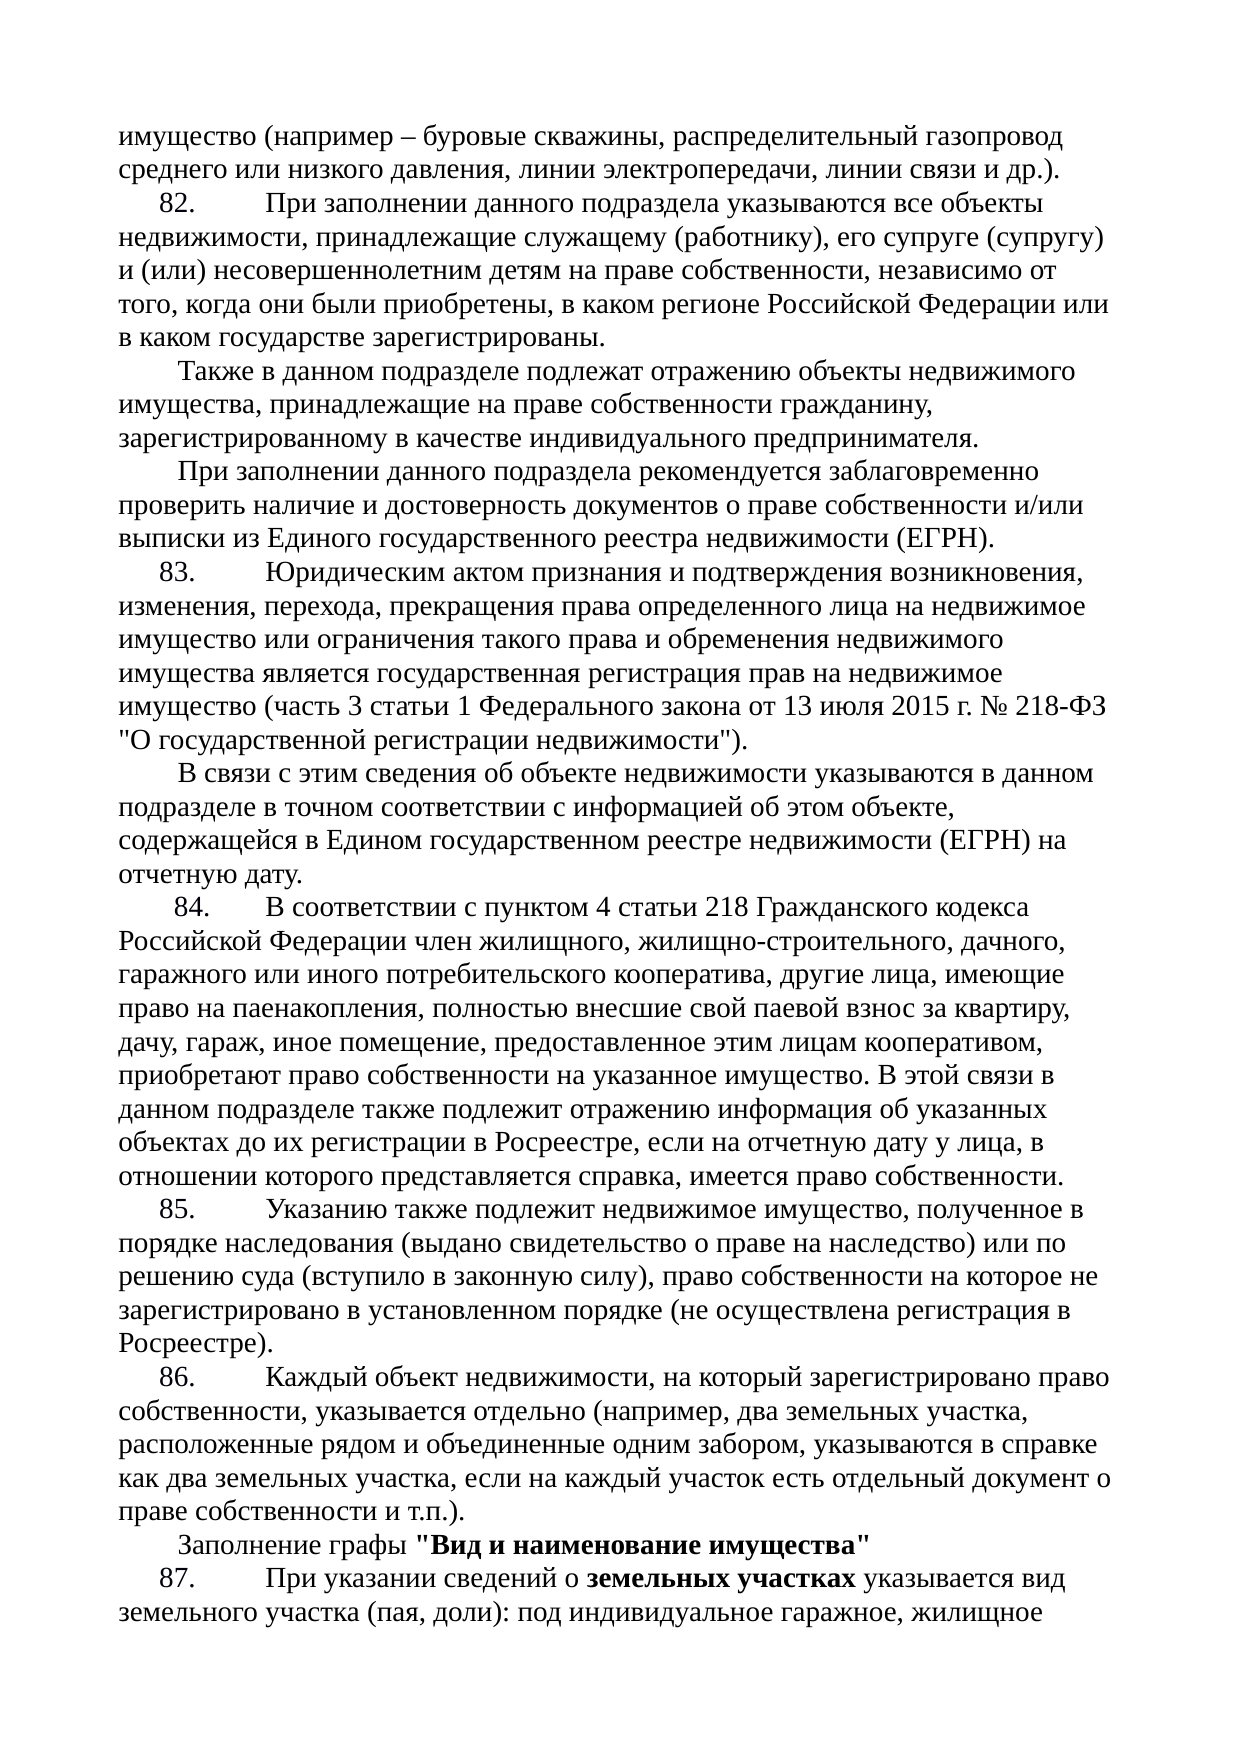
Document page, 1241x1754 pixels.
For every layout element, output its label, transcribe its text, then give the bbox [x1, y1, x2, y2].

list имущество (например – буровые скважины, распределительный газопровод среднего или низкого давления, линии электропередачи, линии связи и др.). [118, 118, 1122, 185]
list Заполнение графы "Вид и наименование имущества" [118, 1527, 1122, 1560]
text При заполнении данного подраздела рекомендуется заблаговременно проверить наличие и достоверность документов о праве собственности и/или выписки из Единого государственного реестра недвижимости (ЕГРН). [118, 453, 1122, 554]
subtitle В соответствии с пунктом 4 статьи 218 Гражданского кодекса Российской Федерации член жилищного, жилищно-строительного, дачного, гаражного или иного потребительского кооператива, другие лица, имеющие право на паенакопления, полностью внесшие свой паевой взнос за квартиру, дачу, гараж, иное помещение, предоставленное этим лицам кооперативом, приобретают право собственности на указанное имущество. В этой связи в данном подразделе также подлежит отражению информация об указанных объектах до их регистрации в Росреестре, если на отчетную дату у лица, в отношении которого представляется справка, имеется право собственности. [118, 889, 1122, 1191]
list В связи с этим сведения об объекте недвижимости указываются в данном подразделе в точном соответствии с информацией об этом объекте, содержащейся в Едином государственном реестре недвижимости (ЕГРН) на отчетную дату. [118, 755, 1122, 889]
subtitle Указанию также подлежит недвижимое имущество, полученное в порядке наследования (выдано свидетельство о праве на наследство) или по решению суда (вступило в законную силу), право собственности на которое не зарегистрировано в установленном порядке (не осуществлена регистрация в Росреестре). [118, 1191, 1122, 1359]
list При заполнении данного подраздела указываются все объекты недвижимости, принадлежащие служащему (работнику), его супруге (супругу) и (или) несовершеннолетним детям на праве собственности, независимо от того, когда они были приобретены, в каком регионе Российской Федерации или в каком государстве зарегистрированы. [118, 185, 1122, 353]
text Также в данном подразделе подлежат отражению объекты недвижимого имущества, принадлежащие на праве собственности гражданину, зарегистрированному в качестве индивидуального предпринимателя. [118, 353, 1122, 453]
list При указании сведений о земельных участках указывается вид земельного участка (пая, доли): под индивидуальное гаражное, жилищное [118, 1560, 1122, 1627]
list Юридическим актом признания и подтверждения возникновения, изменения, перехода, прекращения права определенного лица на недвижимое имущество или ограничения такого права и обременения недвижимого имущества является государственная регистрация прав на недвижимое имущество (часть 3 статьи 1 Федерального закона от 13 июля 2015 г. № 218-ФЗ "О государственной регистрации недвижимости"). [118, 554, 1122, 755]
subtitle Каждый объект недвижимости, на который зарегистрировано право собственности, указывается отдельно (например, два земельных участка, расположенные рядом и объединенные одним забором, указываются в справке как два земельных участка, если на каждый участок есть отдельный документ о праве собственности и т.п.). [118, 1359, 1122, 1527]
